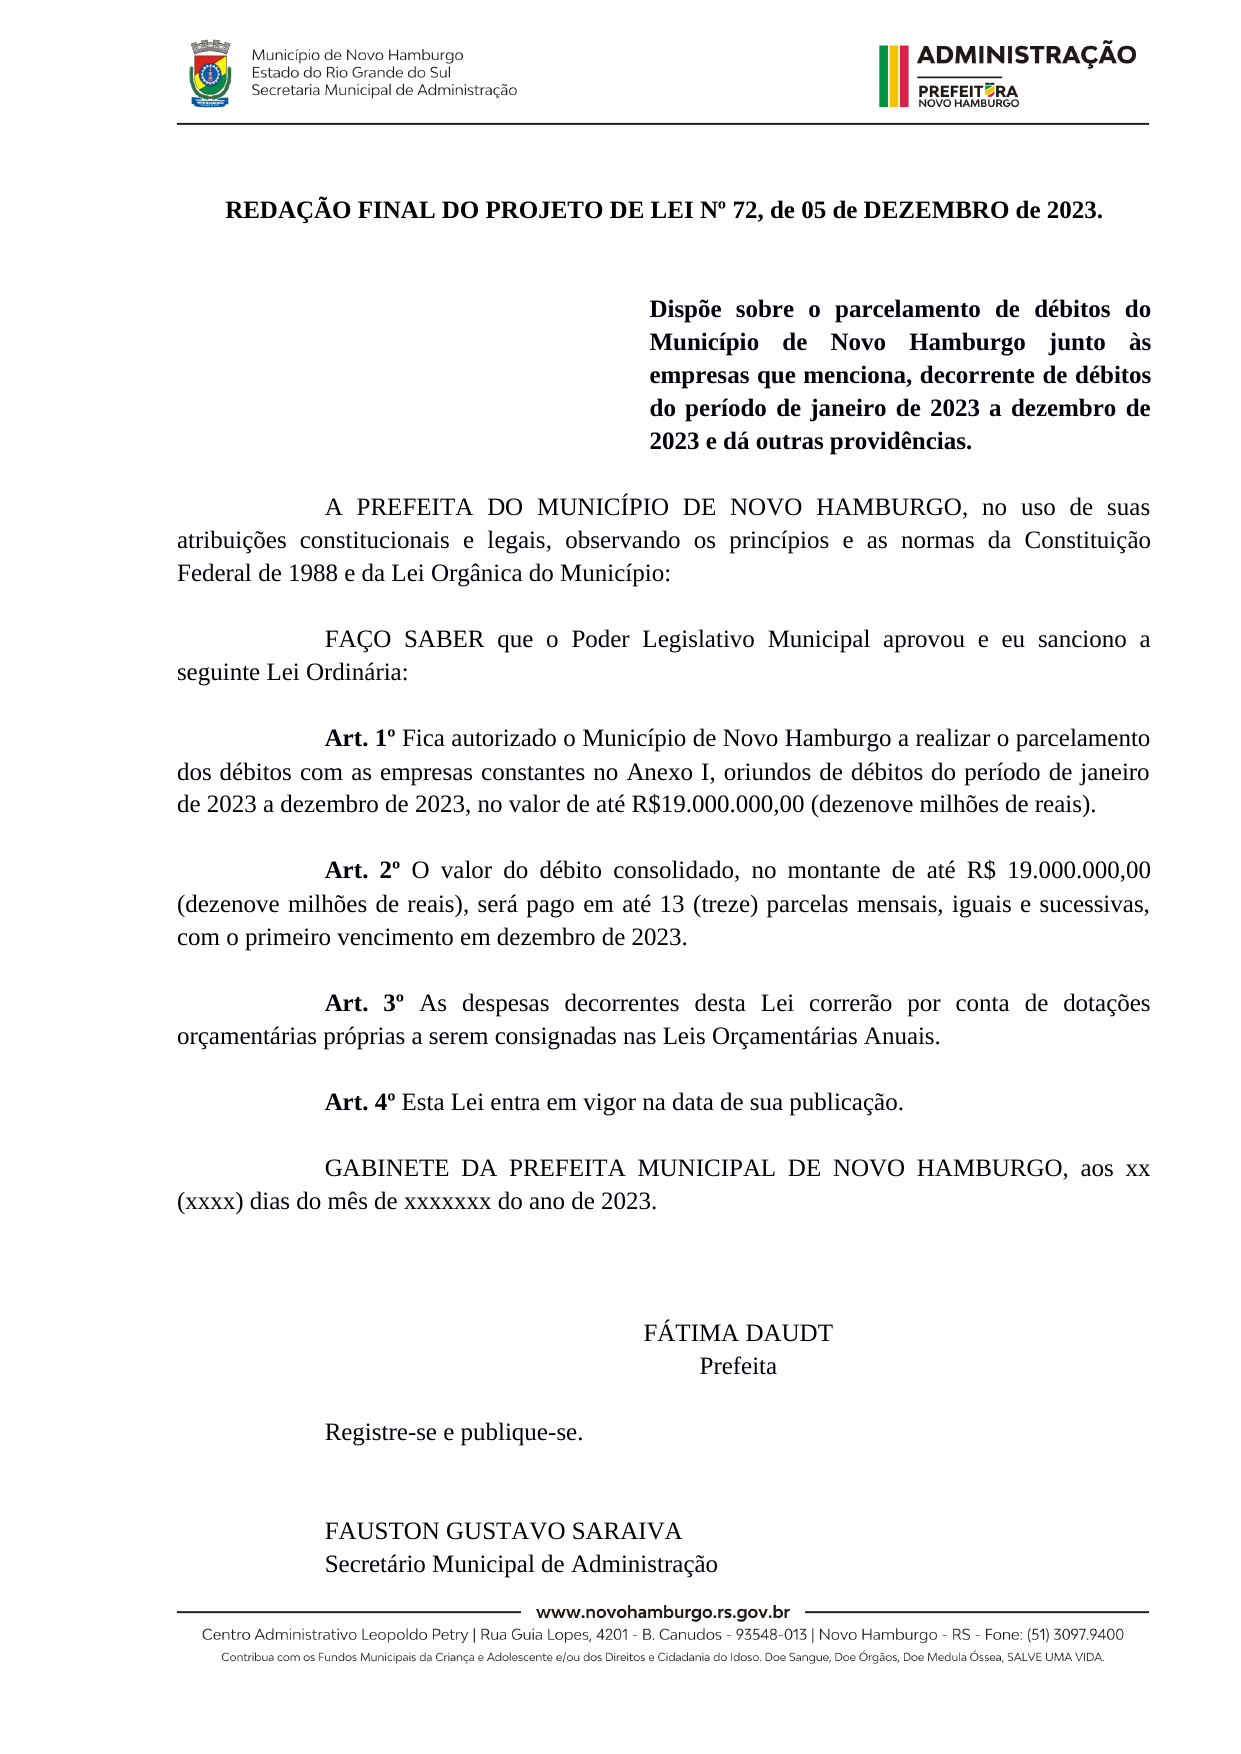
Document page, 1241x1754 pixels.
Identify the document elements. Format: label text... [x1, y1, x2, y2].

text Dispõe sobre o parcelamento de débitos do Município de Novo Hamburgo junto às empresas que menciona, decorrente de débitos do período de janeiro de 2023 a dezembro de 2023 e dá outras providências. [649, 294, 1152, 455]
picture [176, 22, 1149, 125]
text Prefeita [177, 1351, 1152, 1380]
text REDAÇÃO FINAL DO PROJETO DE LEI Nº 72, de 05 de DEZEMBRO de 2023. [177, 195, 1152, 224]
text Art. 4º Esta Lei entra em vigor na data de sua publicação. [177, 1087, 1152, 1116]
text GABINETE DA PREFEITA MUNICIPAL DE NOVO HAMBURGO, aos xx (xxxx) dias do mês de xxxxxxx do ano de 2023. [177, 1153, 1152, 1214]
picture [176, 1605, 1149, 1677]
text FÁTIMA DAUDT [177, 1318, 1152, 1347]
text Art. 1º Fica autorizado o Município de Novo Hamburgo a realizar o parcelamento dos débitos com as empresas constantes no Anexo I, oriundos de débitos do período de janeiro de 2023 a dezembro de 2023, no valor de até R$19.000.000,00 (dezenove milhões de reais). [177, 723, 1152, 818]
text Art. 2º O valor do débito consolidado, no montante de até R$ 19.000.000,00 (dezenove milhões de reais), será pago em até 13 (treze) parcelas mensais, iguais e sucessivas, com o primeiro vencimento em dezembro de 2023. [177, 856, 1152, 950]
text FAUSTON GUSTAVO SARAIVA [177, 1516, 1152, 1545]
text FAÇO SABER que o Poder Legislativo Municipal aprovou e eu sanciono a seguinte Lei Ordinária: [177, 624, 1152, 686]
text Secretário Municipal de Administração [177, 1549, 1152, 1578]
text Art. 3º As despesas decorrentes desta Lei correrão por conta de dotações orçamentárias próprias a serem consignadas nas Leis Orçamentárias Anuais. [177, 988, 1152, 1049]
text Registre-se e publique-se. [177, 1417, 1152, 1446]
text A PREFEITA DO MUNICÍPIO DE NOVO HAMBURGO, no uso de suas atribuições constitucionais e legais, observando os princípios e as normas da Constituição Federal de 1988 e da Lei Orgânica do Município: [177, 492, 1152, 587]
